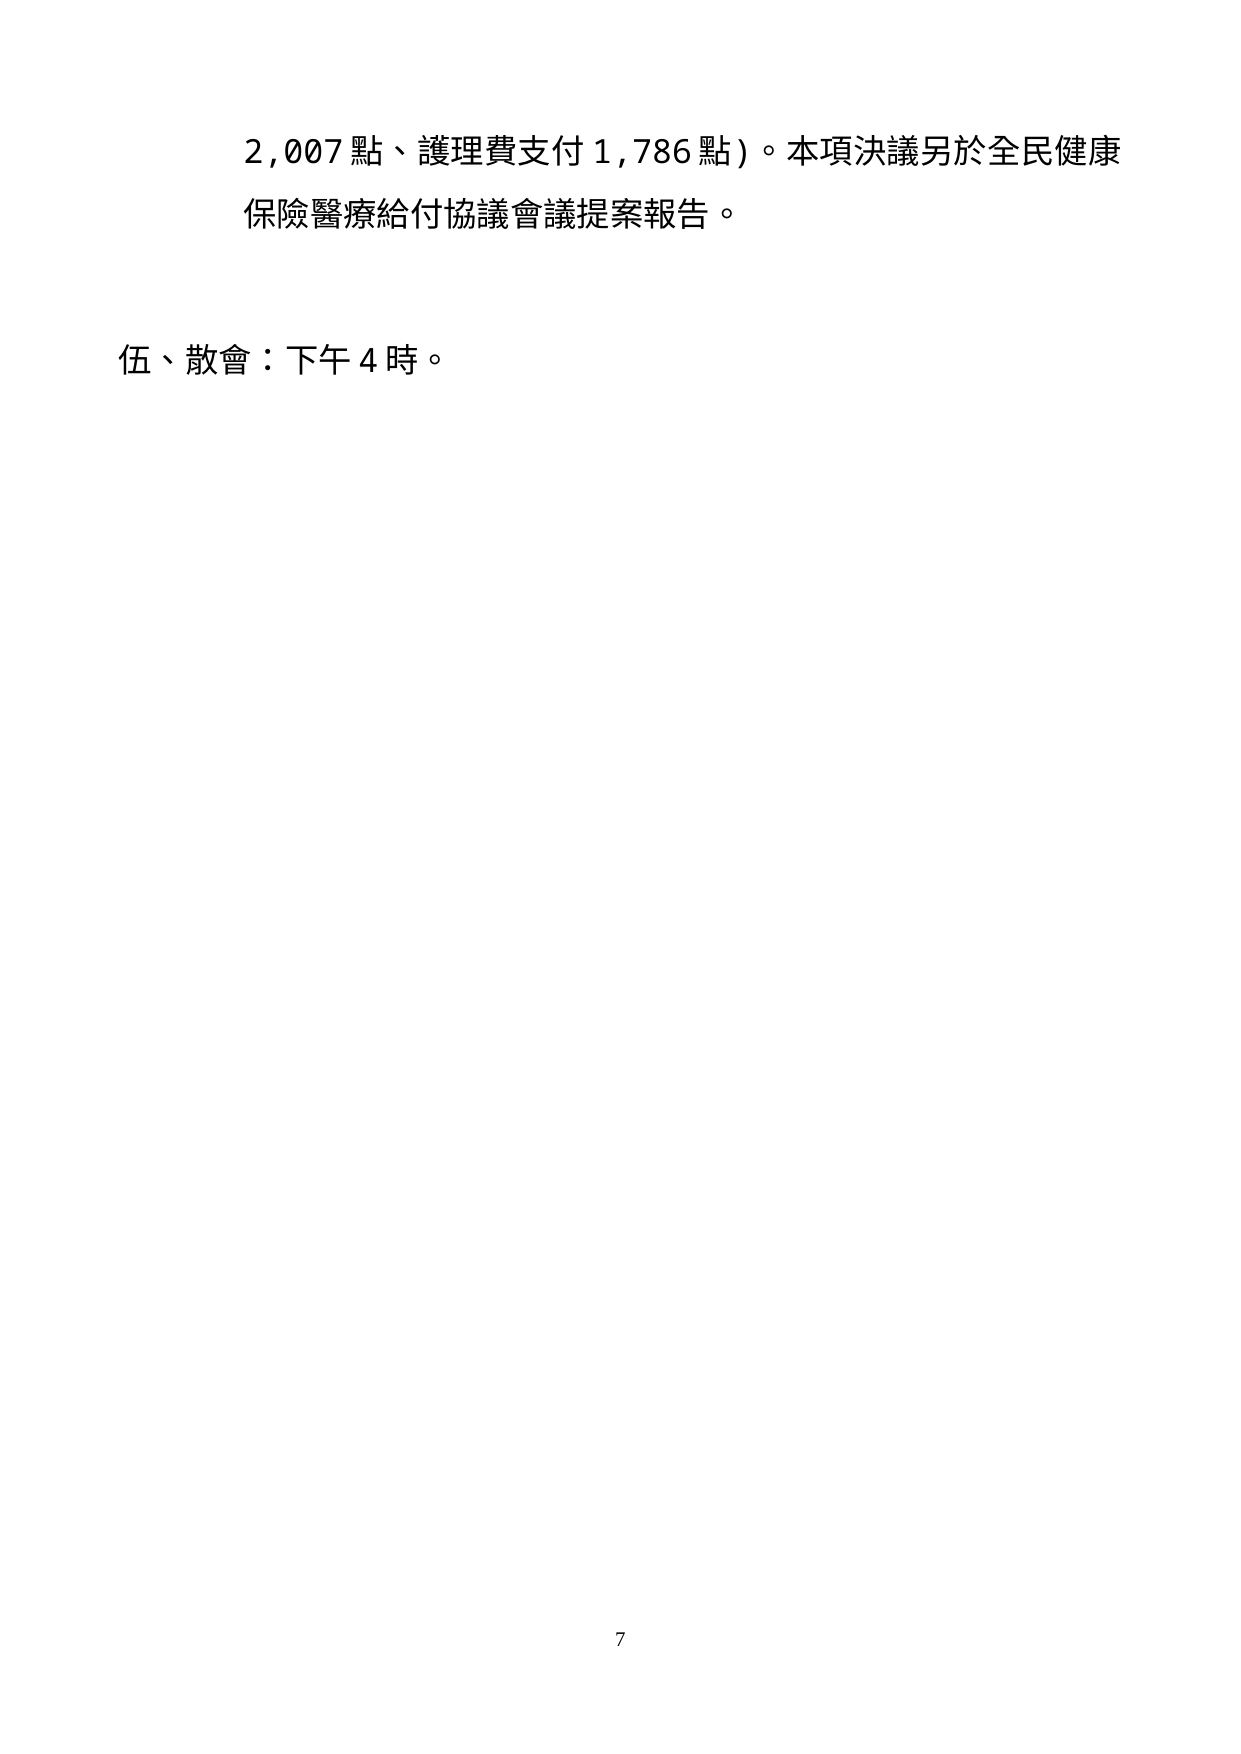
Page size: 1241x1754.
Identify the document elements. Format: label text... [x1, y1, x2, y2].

text 2,007點、護理費支付1,786點)。本項決議另於全民健康保險醫療給付協議會議提案報告。 [143, 108, 1122, 233]
text 伍、散會：下午4時。 [118, 316, 1122, 378]
